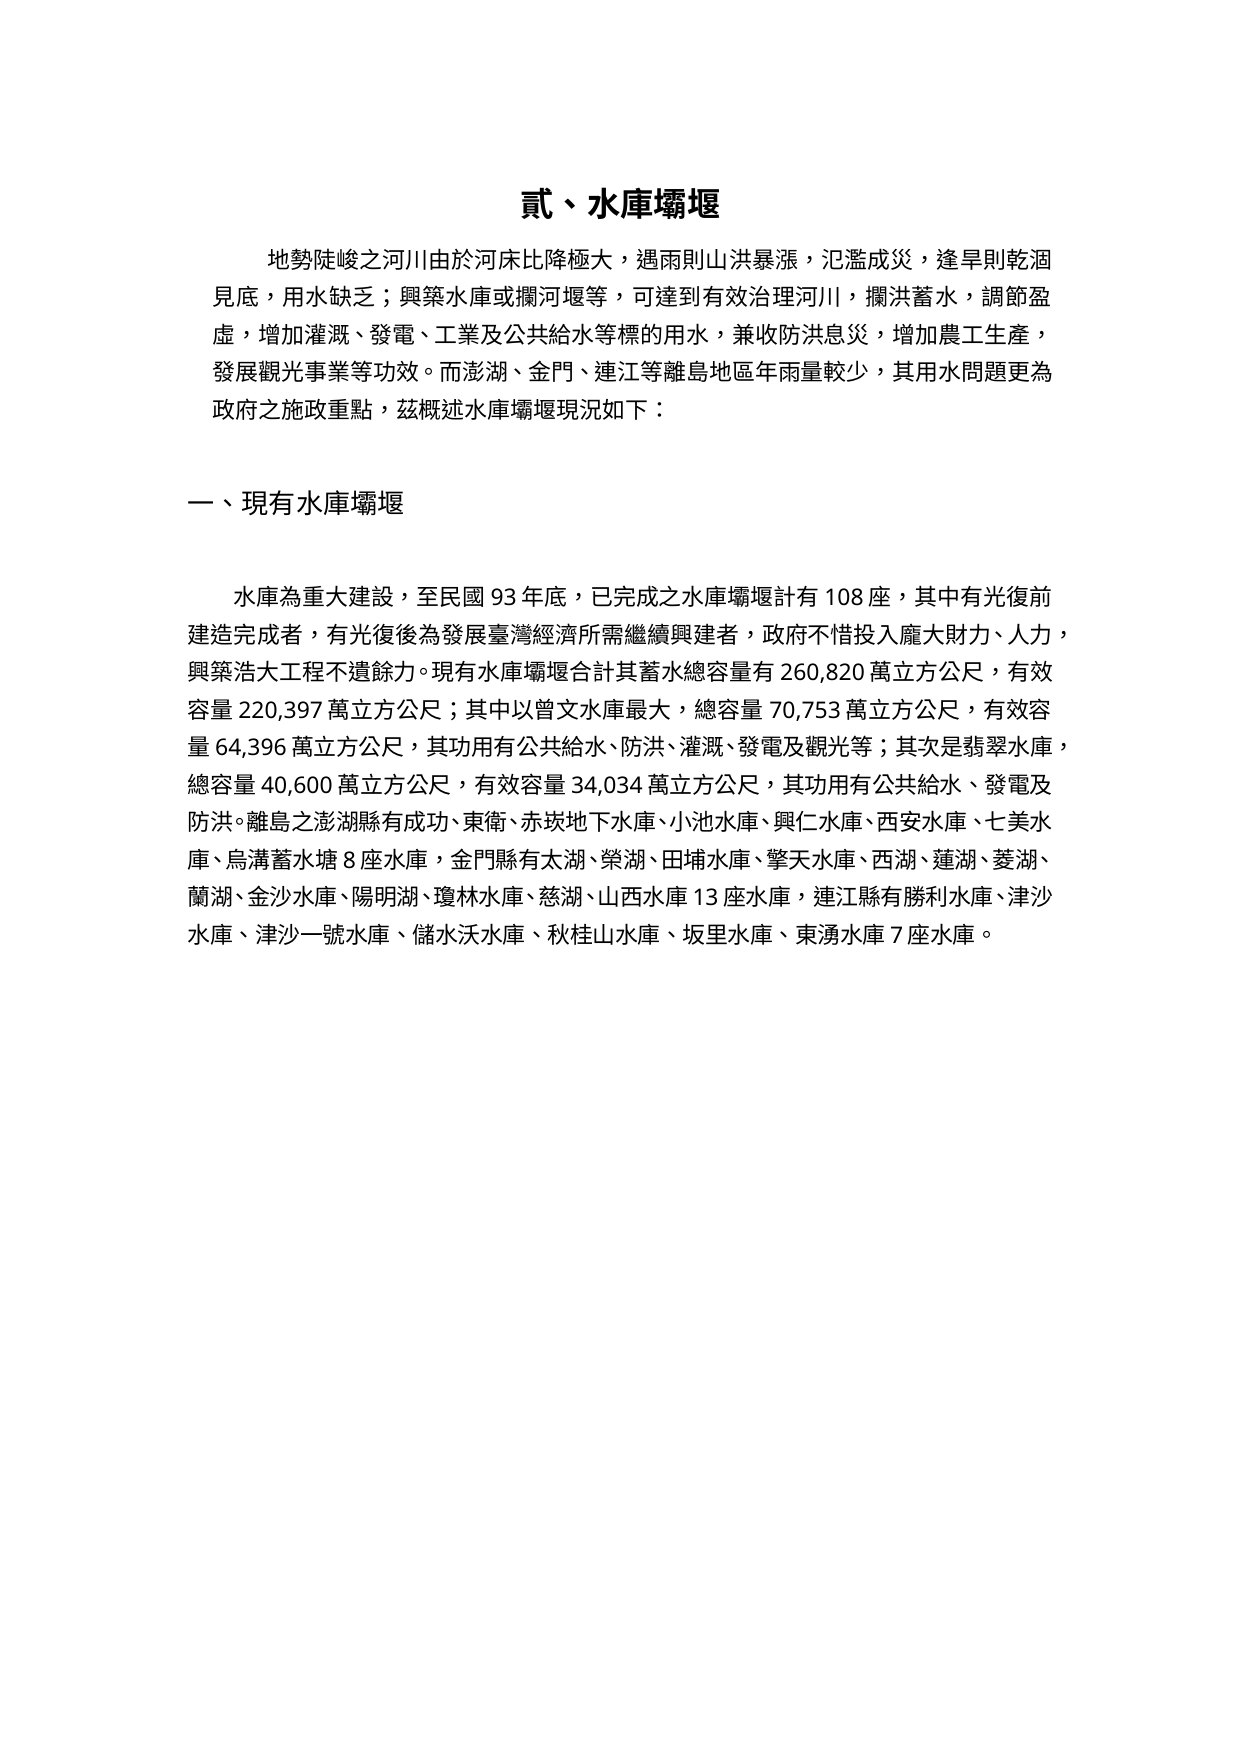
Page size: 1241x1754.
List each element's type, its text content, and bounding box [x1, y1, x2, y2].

text 水庫為重大建設，至民國93年底，已完成之水庫壩堰計有108座，其中有光復前建造完成者，有光復後為發展臺灣經濟所需繼續興建者，政府不惜投入龐大財力、人力，興築浩大工程不遺餘力。現有水庫壩堰合計其蓄水總容量有260,820萬立方公尺，有效容量220,397萬立方公尺；其中以曾文水庫最大，總容量70,753萬立方公尺，有效容量64,396萬立方公尺，其功用有公共給水、防洪、灌溉、發電及觀光等；其次是翡翠水庫，總容量40,600萬立方公尺，有效容量34,034萬立方公尺，其功用有公共給水、發電及防洪。離島之澎湖縣有成功、東衛、赤崁地下水庫、小池水庫、興仁水庫、西安水庫 、七美水庫、烏溝蓄水塘8座水庫，金門縣有太湖、榮湖、田埔水庫、擎天水庫、西湖、蓮湖、菱湖、蘭湖、金沙水庫、陽明湖、瓊林水庫、慈湖、山西水庫13座水庫，連江縣有勝利水庫、津沙水庫、津沙一號水庫、儲水沃水庫、秋桂山水庫、坂里水庫、東湧水庫7座水庫。 [187, 577, 1053, 952]
text 地勢陡峻之河川由於河床比降極大，遇雨則山洪暴漲，氾濫成災，逢旱則乾涸見底，用水缺乏；興築水庫或攔河堰等，可達到有效治理河川，攔洪蓄水，調節盈虛，增加灌溉、發電、工業及公共給水等標的用水，兼收防洪息災，增加農工生產，發展觀光事業等功效。而澎湖、金門、連江等離島地區年雨量較少，其用水問題更為政府之施政重點，茲概述水庫壩堰現況如下： [212, 239, 1053, 427]
text 貳、水庫壩堰 [187, 164, 1053, 239]
text 一、現有水庫壩堰 [187, 464, 1053, 539]
